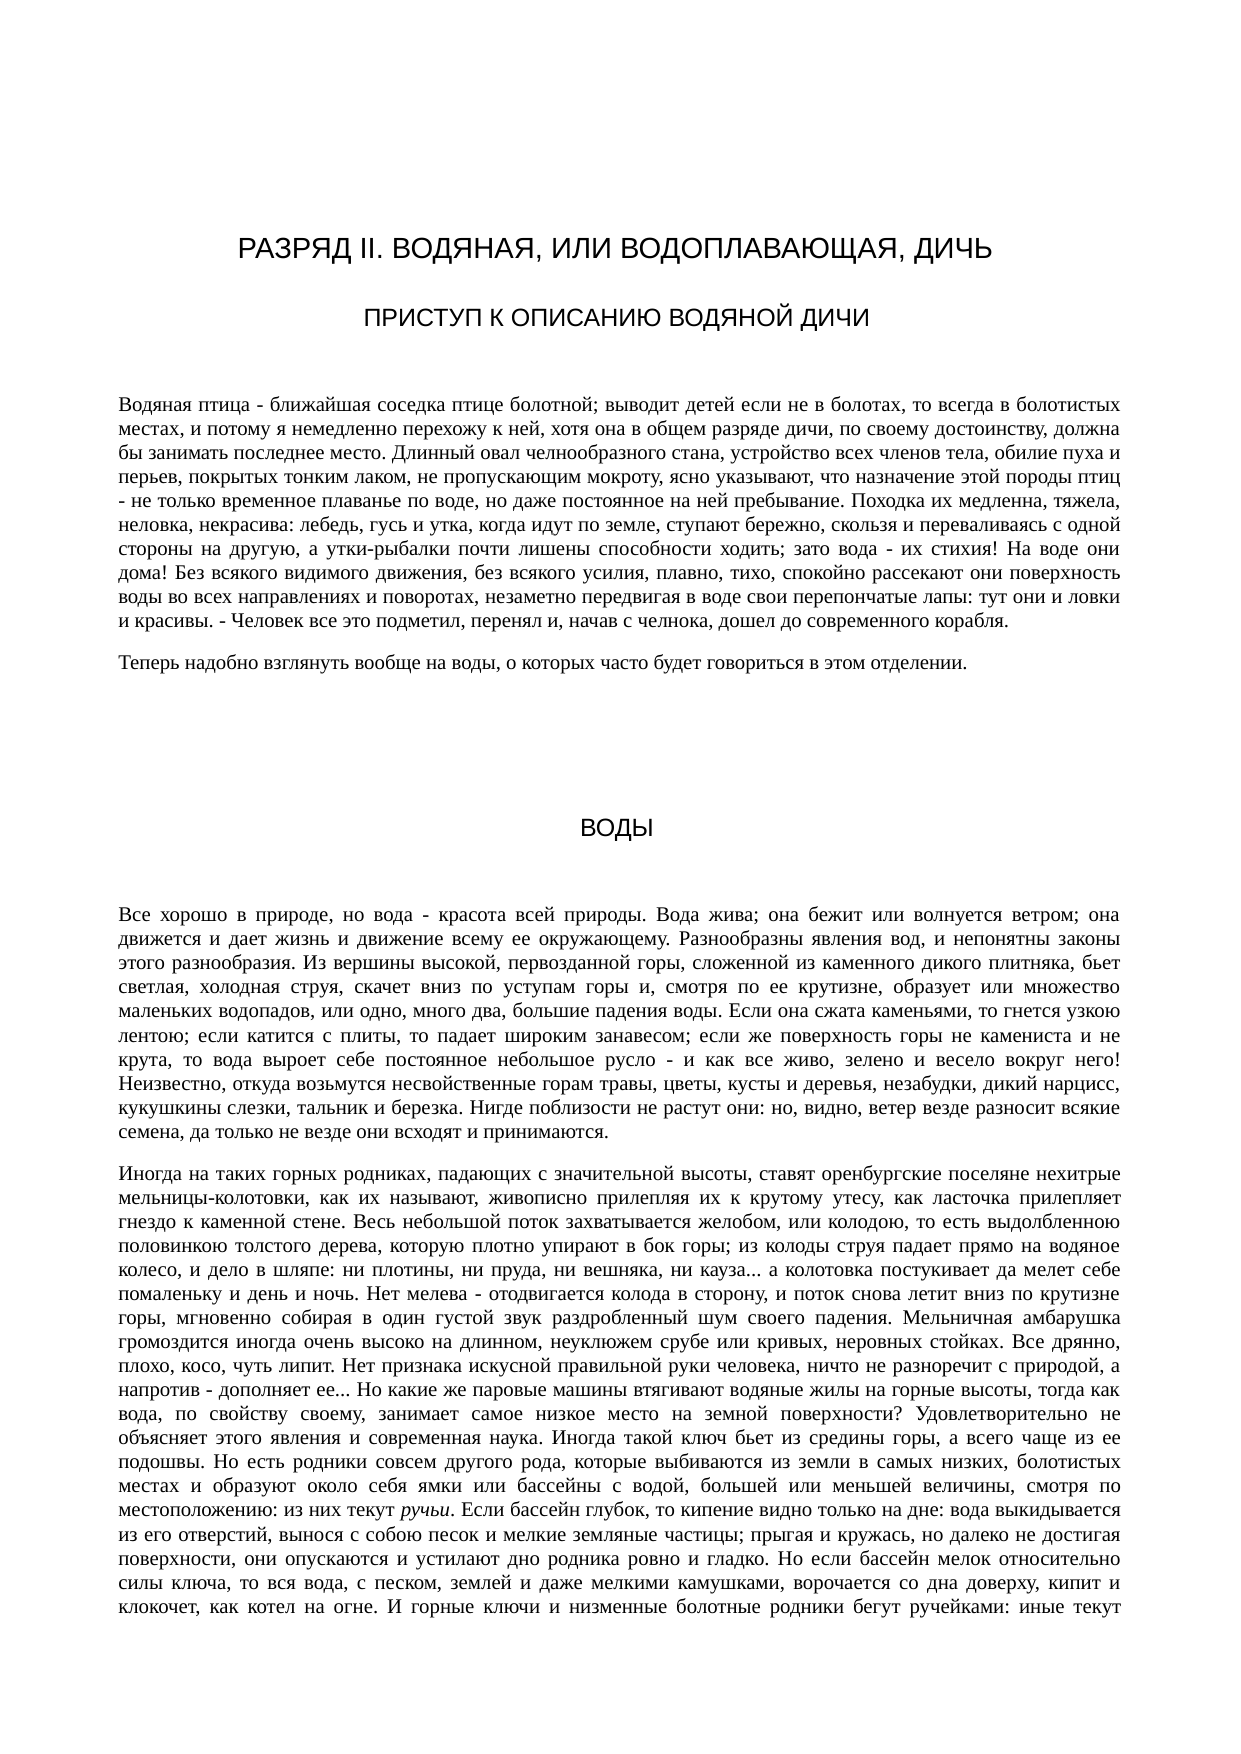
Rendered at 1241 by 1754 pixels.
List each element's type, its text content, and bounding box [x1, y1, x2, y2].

text Теперь надобно взглянуть вообще на воды, о которых часто будет говориться в этом отделении. [118, 650, 1122, 674]
text Водяная птица - ближайшая соседка птице болотной; выводит детей если не в болотах, то всегда в болотистых местах, и потому я немедленно перехожу к ней, хотя она в общем разряде дичи, по своему достоинству, должна бы занимать последнее место. Длинный овал челнообразного стана, устройство всех членов тела, обилие пуха и перьев, покрытых тонким лаком, не пропускающим мокроту, ясно указывают, что назначение этой породы птиц - не только временное плаванье по воде, но даже постоянное на ней пребывание. Походка их медленна, тяжела, неловка, некрасива: лебедь, гусь и утка, когда идут по земле, ступают бережно, скользя и переваливаясь с одной стороны на другую, а утки-рыбалки почти лишены способности ходить; зато вода - их стихия! На воде они дома! Без всякого видимого движения, без всякого усилия, плавно, тихо, спокойно рассекают они поверхность воды во всех направлениях и поворотах, незаметно передвигая в воде свои перепончатые лапы: тут они и ловки и красивы. - Человек все это подметил, перенял и, начав с челнока, дошел до современного корабля. [118, 392, 1122, 632]
subtitle ПРИСТУП К ОПИСАНИЮ ВОДЯНОЙ ДИЧИ [118, 303, 1122, 331]
subtitle ВОДЫ [118, 813, 1122, 842]
subtitle РАЗРЯД II. ВОДЯНАЯ, ИЛИ ВОДОПЛАВАЮЩАЯ, ДИЧЬ [118, 227, 1122, 265]
text Все хорошо в природе, но вода - красота всей природы. Вода жива; она бежит или волнуется ветром; она движется и дает жизнь и движение всему ее окружающему. Разнообразны явления вод, и непонятны законы этого разнообразия. Из вершины высокой, первозданной горы, сложенной из каменного дикого плитняка, бьет светлая, холодная струя, скачет вниз по уступам горы и, смотря по ее крутизне, образует или множество маленьких водопадов, или одно, много два, большие падения воды. Если она сжата каменьями, то гнется узкою лентою; если катится с плиты, то падает широким занавесом; если же поверхность горы не камениста и не крута, то вода выроет себе постоянное небольшое русло - и как все живо, зелено и весело вокруг него! Неизвестно, откуда возьмутся несвойственные горам травы, цветы, кусты и деревья, незабудки, дикий нарцисс, кукушкины слезки, тальник и березка. Нигде поблизости не растут они: но, видно, ветер везде разносит всякие семена, да только не везде они всходят и принимаются. [118, 902, 1122, 1143]
text Иногда на таких горных родниках, падающих с значительной высоты, ставят оренбургские поселяне нехитрые мельницы-колотовки, как их называют, живописно прилепляя их к крутому утесу, как ласточка прилепляет гнездо к каменной стене. Весь небольшой поток захватывается желобом, или колодою, то есть выдолбленною половинкою толстого дерева, которую плотно упирают в бок горы; из колоды струя падает прямо на водяное колесо, и дело в шляпе: ни плотины, ни пруда, ни вешняка, ни кауза... а колотовка постукивает да мелет себе помаленьку и день и ночь. Нет мелева - отодвигается колода в сторону, и поток снова летит вниз по крутизне горы, мгновенно собирая в один густой звук раздробленный шум своего падения. Мельничная амбарушка громоздится иногда очень высоко на длинном, неуклюжем срубе или кривых, неровных стойках. Все дрянно, плохо, косо, чуть липит. Нет признака искусной правильной руки человека, ничто не разноречит с природой, а напротив - дополняет ее... Но какие же паровые машины втягивают водяные жилы на горные высоты, тогда как вода, по свойству своему, занимает самое низкое место на земной поверхности? Удовлетворительно не объясняет этого явления и современная наука. Иногда такой ключ бьет из средины горы, а всего чаще из ее подошвы. Но есть родники совсем другого рода, которые выбиваются из земли в самых низких, болотистых местах и образуют около себя ямки или бассейны с водой, большей или меньшей величины, смотря по местоположению: из них текут ручьи. Если бассейн глубок, то кипение видно только на дне: вода выкидывается из его отверстий, вынося с собою песок и мелкие земляные частицы; прыгая и кружась, но далеко не достигая поверхности, они опускаются и устилают дно родника ровно и гладко. Но если бассейн мелок относительно силы ключа, то вся вода, с песком, землей и даже мелкими камушками, ворочается со дна доверху, кипит и клокочет, как котел на огне. И горные ключи и низменные болотные родники бегут ручейками: иные текут [118, 1161, 1122, 1618]
